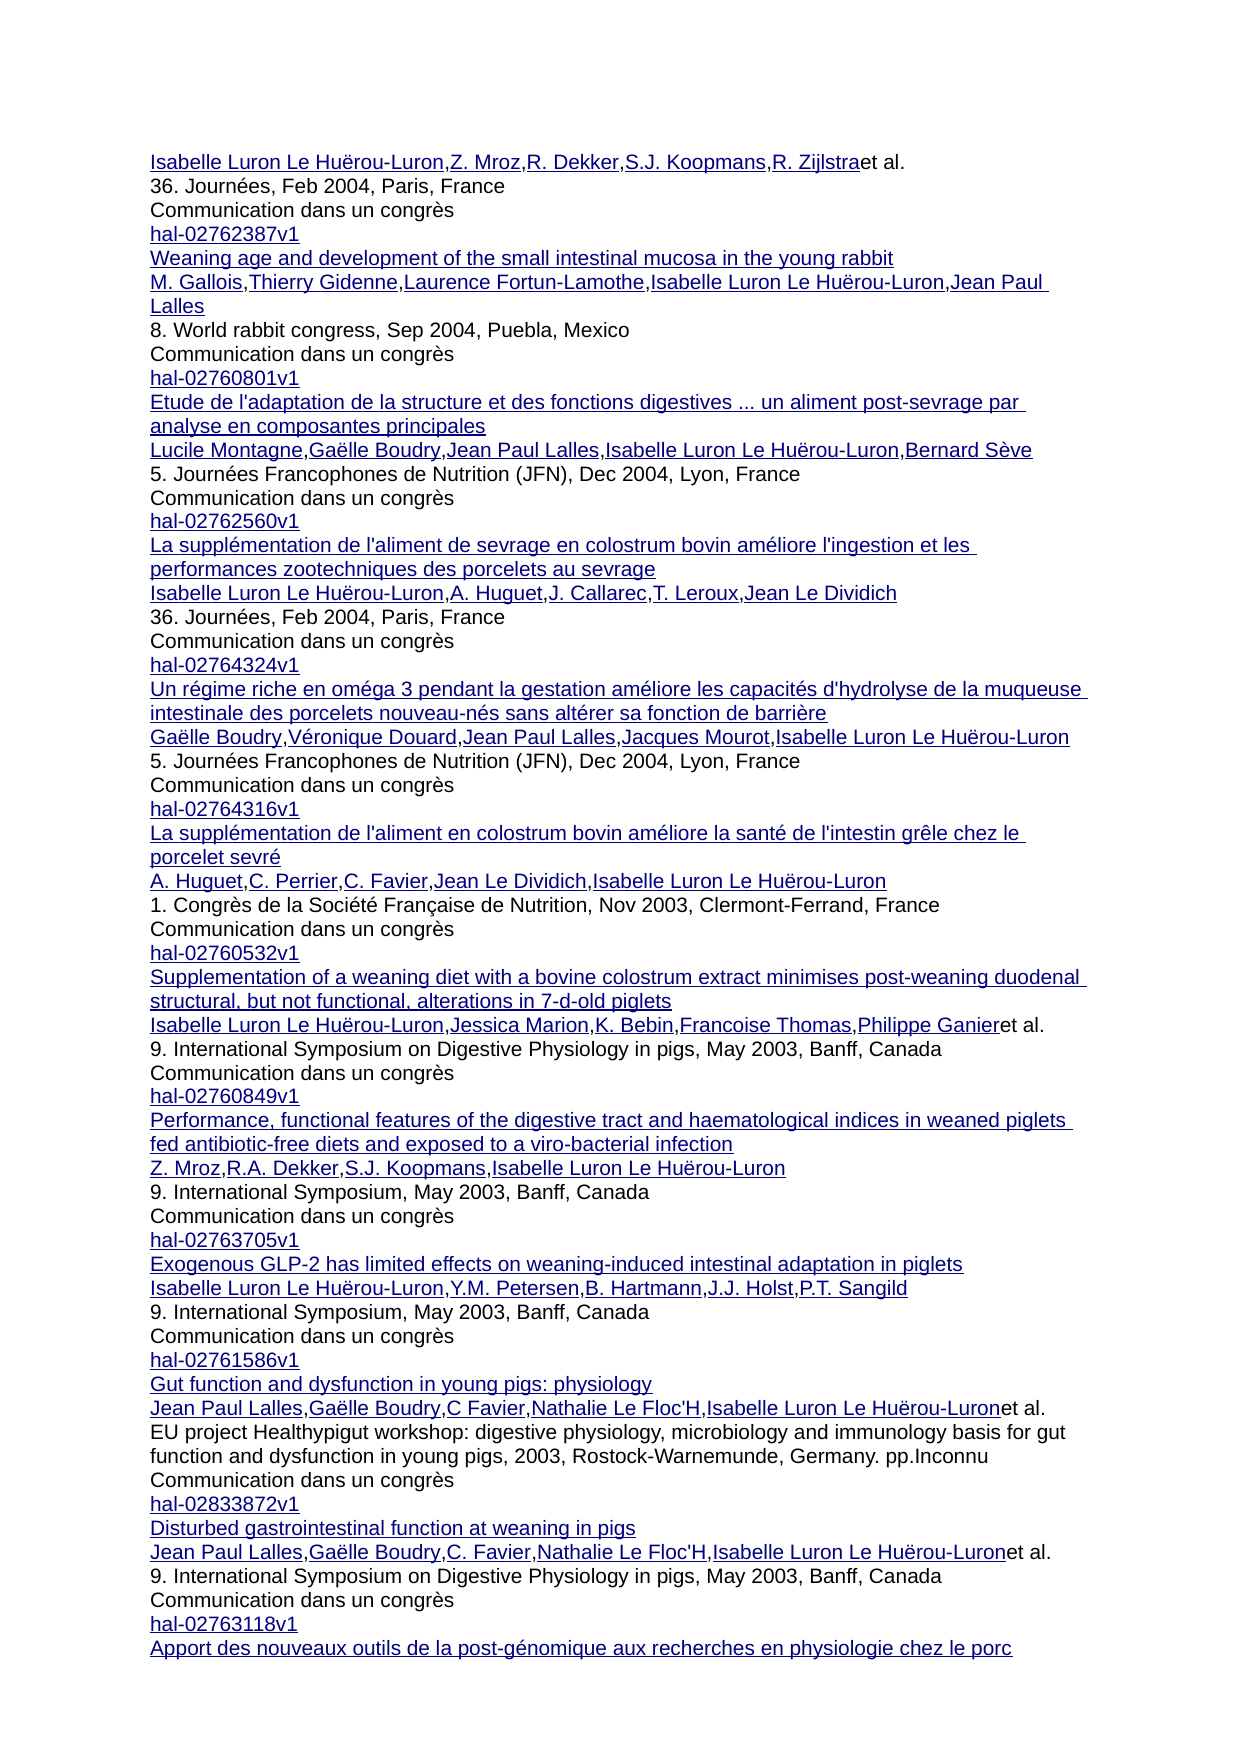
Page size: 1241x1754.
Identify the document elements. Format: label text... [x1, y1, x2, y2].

table_cell Etude de l'adaptation de la structure et des fonctions digestives ... un aliment post-sevrage par analyse en composantes principales Lucile Montagne,Gaëlle Boudry,Jean Paul Lalles,Isabelle Luron Le Huërou-Luron,Bernard Sève 5. Journées Francophones de Nutrition (JFN), Dec 2004, Lyon, France Communication dans un congrès hal-02762560v1 [150, 390, 1090, 533]
table_cell Gut function and dysfunction in young pigs: physiology Jean Paul Lalles,Gaëlle Boudry,C Favier,Nathalie Le Floc'H,Isabelle Luron Le Huërou-Luronet al. EU project Healthypigut workshop: digestive physiology, microbiology and immunology basis for gut function and dysfunction in young pigs, 2003, Rostock-Warnemunde, Germany. pp.Inconnu Communication dans un congrès hal-02833872v1 [150, 1372, 1090, 1516]
table_cell Isabelle Luron Le Huërou-Luron,Z. Mroz,R. Dekker,S.J. Koopmans,R. Zijlstraet al. 36. Journées, Feb 2004, Paris, France Communication dans un congrès hal-02762387v1 [150, 150, 1090, 246]
table_cell La supplémentation de l'aliment en colostrum bovin améliore la santé de l'intestin grêle chez le porcelet sevré A. Huguet,C. Perrier,C. Favier,Jean Le Dividich,Isabelle Luron Le Huërou-Luron 1. Congrès de la Société Française de Nutrition, Nov 2003, Clermont-Ferrand, France Communication dans un congrès hal-02760532v1 [150, 821, 1090, 964]
table_cell La supplémentation de l'aliment de sevrage en colostrum bovin améliore l'ingestion et les performances zootechniques des porcelets au sevrage Isabelle Luron Le Huërou-Luron,A. Huguet,J. Callarec,T. Leroux,Jean Le Dividich 36. Journées, Feb 2004, Paris, France Communication dans un congrès hal-02764324v1 [150, 533, 1090, 677]
table_cell Performance, functional features of the digestive tract and haematological indices in weaned piglets fed antibiotic-free diets and exposed to a viro-bacterial infection Z. Mroz,R.A. Dekker,S.J. Koopmans,Isabelle Luron Le Huërou-Luron 9. International Symposium, May 2003, Banff, Canada Communication dans un congrès hal-02763705v1 [150, 1108, 1090, 1252]
table_cell Weaning age and development of the small intestinal mucosa in the young rabbit M. Gallois,Thierry Gidenne,Laurence Fortun-Lamothe,Isabelle Luron Le Huërou-Luron,Jean Paul Lalles 8. World rabbit congress, Sep 2004, Puebla, Mexico Communication dans un congrès hal-02760801v1 [150, 246, 1090, 389]
table_cell Apport des nouveaux outils de la post-génomique aux recherches en physiologie chez le porc [150, 1635, 1090, 1659]
table_cell Exogenous GLP-2 has limited effects on weaning-induced intestinal adaptation in piglets Isabelle Luron Le Huërou-Luron,Y.M. Petersen,B. Hartmann,J.J. Holst,P.T. Sangild 9. International Symposium, May 2003, Banff, Canada Communication dans un congrès hal-02761586v1 [150, 1252, 1090, 1372]
table_cell Disturbed gastrointestinal function at weaning in pigs Jean Paul Lalles,Gaëlle Boudry,C. Favier,Nathalie Le Floc'H,Isabelle Luron Le Huërou-Luronet al. 9. International Symposium on Digestive Physiology in pigs, May 2003, Banff, Canada Communication dans un congrès hal-02763118v1 [150, 1516, 1090, 1635]
table_cell Supplementation of a weaning diet with a bovine colostrum extract minimises post-weaning duodenal structural, but not functional, alterations in 7-d-old piglets Isabelle Luron Le Huërou-Luron,Jessica Marion,K. Bebin,Francoise Thomas,Philippe Ganieret al. 9. International Symposium on Digestive Physiology in pigs, May 2003, Banff, Canada Communication dans un congrès hal-02760849v1 [150, 965, 1090, 1108]
table_cell Un régime riche en oméga 3 pendant la gestation améliore les capacités d'hydrolyse de la muqueuse intestinale des porcelets nouveau-nés sans altérer sa fonction de barrière Gaëlle Boudry,Véronique Douard,Jean Paul Lalles,Jacques Mourot,Isabelle Luron Le Huërou-Luron 5. Journées Francophones de Nutrition (JFN), Dec 2004, Lyon, France Communication dans un congrès hal-02764316v1 [150, 677, 1090, 821]
